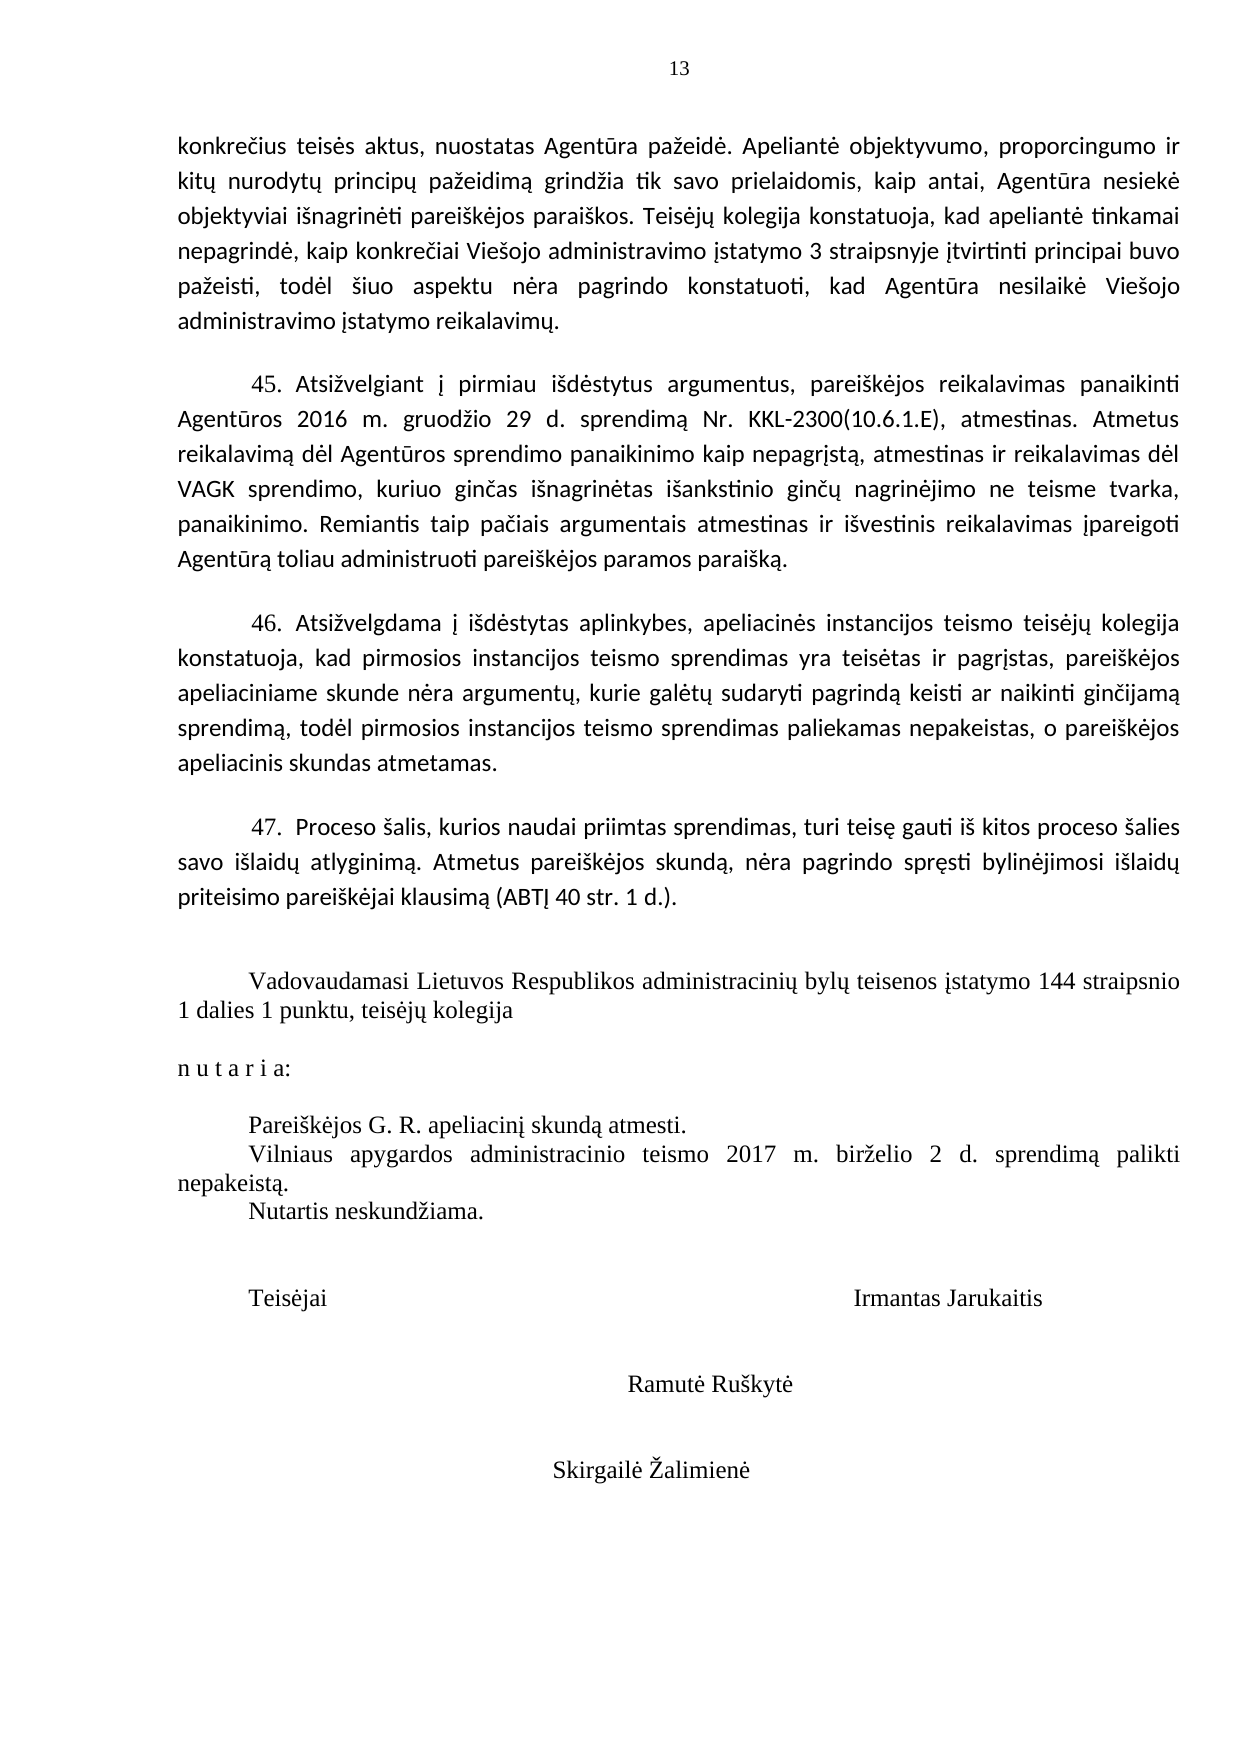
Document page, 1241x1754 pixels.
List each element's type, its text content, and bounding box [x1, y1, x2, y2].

text 45. Atsižvelgiant į pirmiau išdėstytus argumentus, pareiškėjos reikalavimas panaikinti Agentūros 2016 m. gruodžio 29 d. sprendimą Nr. KKL-2300(10.6.1.E), atmestinas. Atmetus reikalavimą dėl Agentūros sprendimo panaikinimo kaip nepagrįstą, atmestinas ir reikalavimas dėl VAGK sprendimo, kuriuo ginčas išnagrinėtas išankstinio ginčų nagrinėjimo ne teisme tvarka, panaikinimo. Remiantis taip pačiais argumentais atmestinas ir išvestinis reikalavimas įpareigoti Agentūrą toliau administruoti pareiškėjos paramos paraišką. [177, 369, 1181, 574]
text konkrečius teisės aktus, nuostatas Agentūra pažeidė. Apeliantė objektyvumo, proporcingumo ir kitų nurodytų principų pažeidimą grindžia tik savo prielaidomis, kaip antai, Agentūra nesiekė objektyviai išnagrinėti pareiškėjos paraiškos. Teisėjų kolegija konstatuoja, kad apeliantė tinkamai nepagrindė, kaip konkrečiai Viešojo administravimo įstatymo 3 straipsnyje įtvirtinti principai buvo pažeisti, todėl šiuo aspektu nėra pagrindo konstatuoti, kad Agentūra nesilaikė Viešojo administravimo įstatymo reikalavimų. [177, 130, 1181, 335]
text Nutartis neskundžiama. [177, 1196, 1181, 1225]
text 47. Proceso šalis, kurios naudai priimtas sprendimas, turi teisę gauti iš kitos proceso šalies savo išlaidų atlyginimą. Atmetus pareiškėjos skundą, nėra pagrindo spręsti bylinėjimosi išlaidų priteisimo pareiškėjai klausimą (ABTĮ 40 str. 1 d.). [177, 811, 1181, 912]
text Ramutė Ruškytė [177, 1369, 1181, 1398]
text 46. Atsižvelgdama į išdėstytas aplinkybes, apeliacinės instancijos teismo teisėjų kolegija konstatuoja, kad pirmosios instancijos teismo sprendimas yra teisėtas ir pagrįstas, pareiškėjos apeliaciniame skunde nėra argumentų, kurie galėtų sudaryti pagrindą keisti ar naikinti ginčijamą sprendimą, todėl pirmosios instancijos teismo sprendimas paliekamas nepakeistas, o pareiškėjos apeliacinis skundas atmetamas. [177, 607, 1181, 778]
text Vadovaudamasi Lietuvos Respublikos administracinių bylų teisenos įstatymo 144 straipsnio 1 dalies 1 punktu, teisėjų kolegija [177, 966, 1181, 1024]
text Skirgailė Žalimienė [177, 1455, 1181, 1484]
text Teisėjai Irmantas Jarukaitis [177, 1283, 1181, 1311]
text Pareiškėjos G. R. apeliacinį skundą atmesti. [177, 1110, 1181, 1139]
text Vilniaus apygardos administracinio teismo 2017 m. birželio 2 d. sprendimą palikti nepakeistą. [177, 1139, 1181, 1196]
text n u t a r i a: [177, 1053, 1181, 1081]
